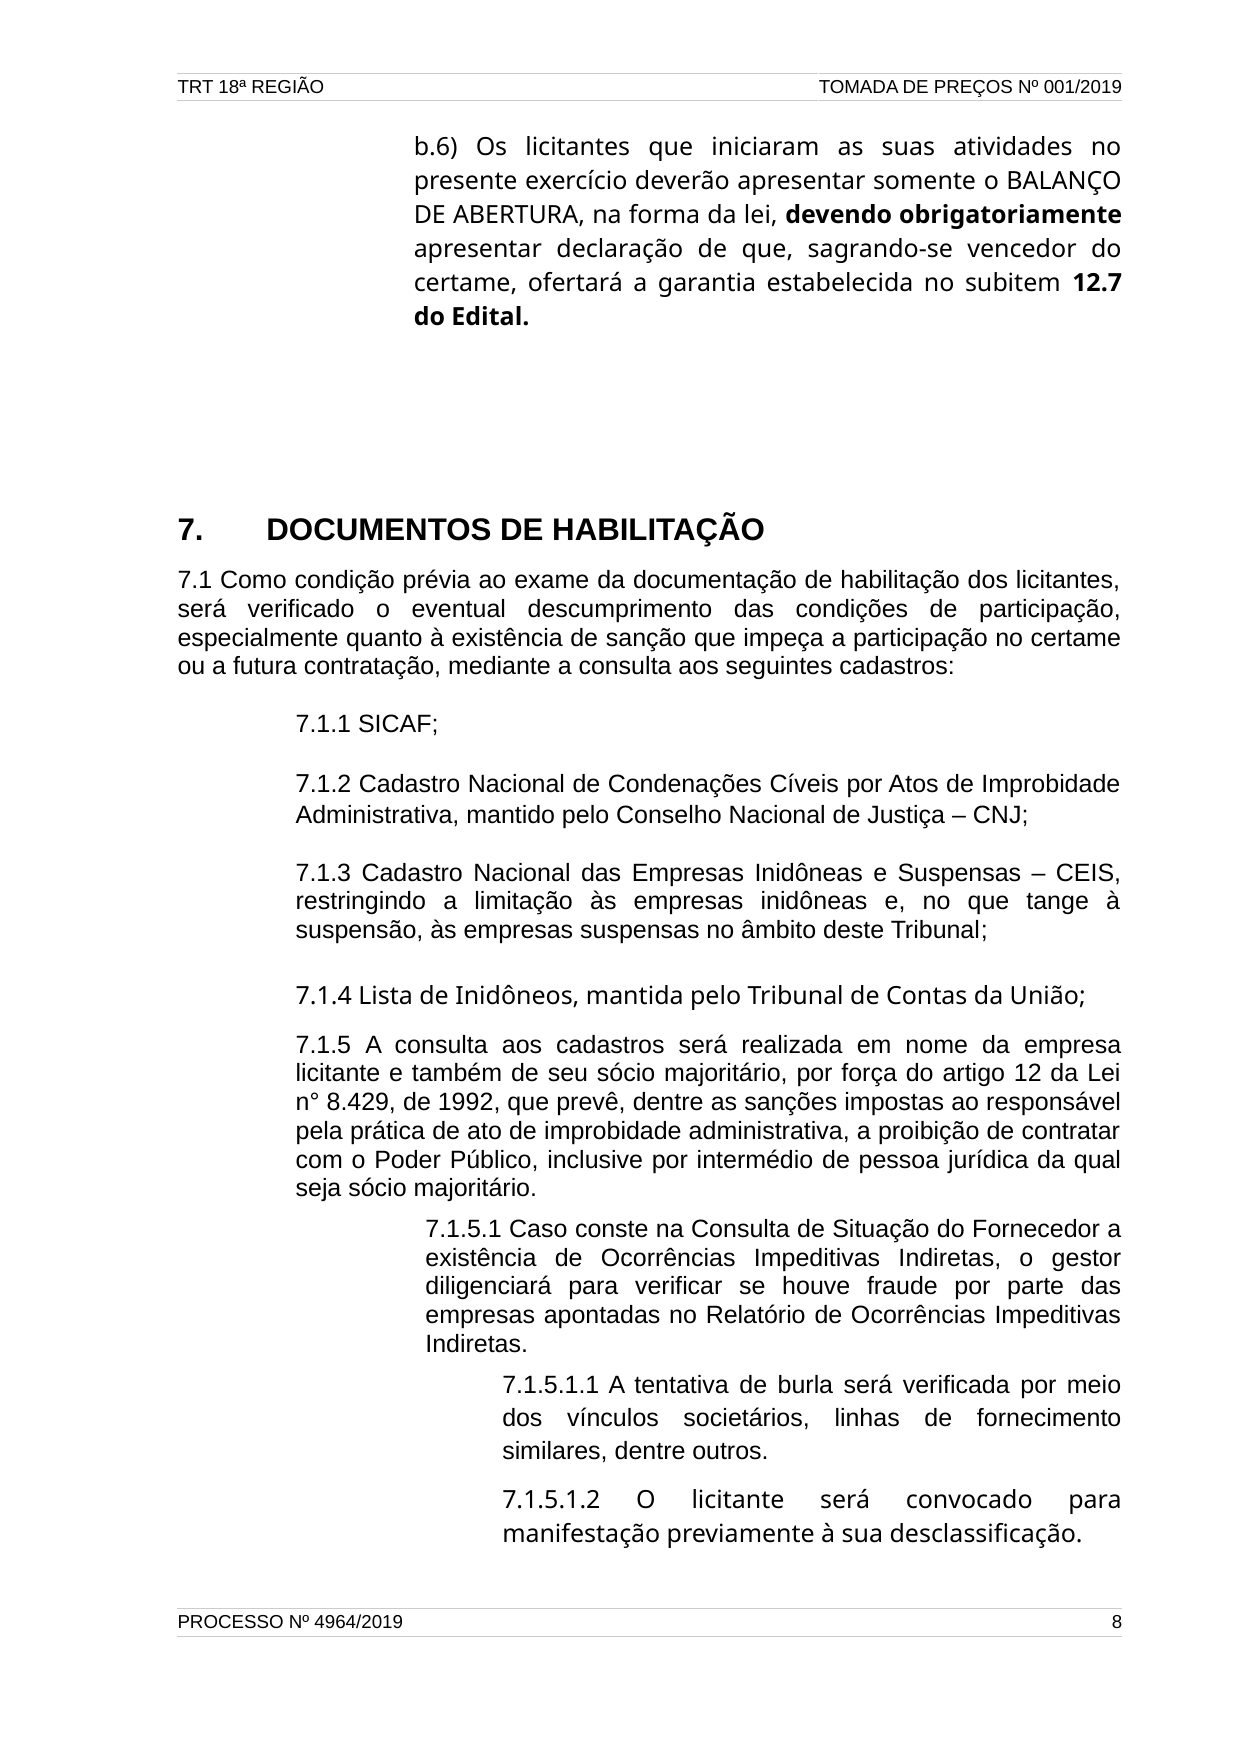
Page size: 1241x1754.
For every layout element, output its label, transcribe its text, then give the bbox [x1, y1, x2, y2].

text 7.1.5 A consulta aos cadastros será realizada em nome da empresa licitante e também de seu sócio majoritário, por força do artigo 12 da Lei n° 8.429, de 1992, que prevê, dentre as sanções impostas ao responsável pela prática de ato de improbidade administrativa, a proibição de contratar com o Poder Público, inclusive por intermédio de pessoa jurídica da qual seja sócio majoritário. [295, 1029, 1122, 1202]
text 7.1.5.1.2 O licitante será convocado para manifestação previamente à sua desclassificação. [502, 1482, 1122, 1550]
text 7.1 Como condição prévia ao exame da documentação de habilitação dos licitantes, será verificado o eventual descumprimento das condições de participação, especialmente quanto à existência de sanção que impeça a participação no certame ou a futura contratação, mediante a consulta aos seguintes cadastros: [177, 565, 1122, 680]
text 7.1.5.1 Caso conste na Consulta de Situação do Fornecedor a existência de Ocorrências Impeditivas Indiretas, o gestor diligenciará para verificar se houve fraude por parte das empresas apontadas no Relatório de Ocorrências Impeditivas Indiretas. [425, 1214, 1122, 1358]
text 7.1.2 Cadastro Nacional de Condenações Cíveis por Atos de Improbidade Administrativa, mantido pelo Conselho Nacional de Justiça – CNJ; [295, 766, 1122, 829]
text 7.1.1 SICAF; [295, 709, 1122, 738]
list 7.1.5.1.1 A tentativa de burla será verificada por meio dos vínculos societários, linhas de fornecimento similares, dentre outros. [502, 1370, 1122, 1465]
text 7.1.3 Cadastro Nacional das Empresas Inidôneas e Suspensas – CEIS, restringindo a limitação às empresas inidôneas e, no que tange à suspensão, às empresas suspensas no âmbito deste Tribunal; [295, 857, 1122, 944]
text b.6) Os licitantes que iniciaram as suas atividades no presente exercício deverão apresentar somente o BALANÇO DE ABERTURA, na forma da lei, devendo obrigatoriamente apresentar declaração de que, sagrando-se vencedor do certame, ofertará a garantia estabelecida no subitem 12.7 do Edital. [413, 128, 1122, 333]
text 7.1.4 Lista de Inidôneos, mantida pelo Tribunal de Contas da União; [295, 978, 1122, 1012]
